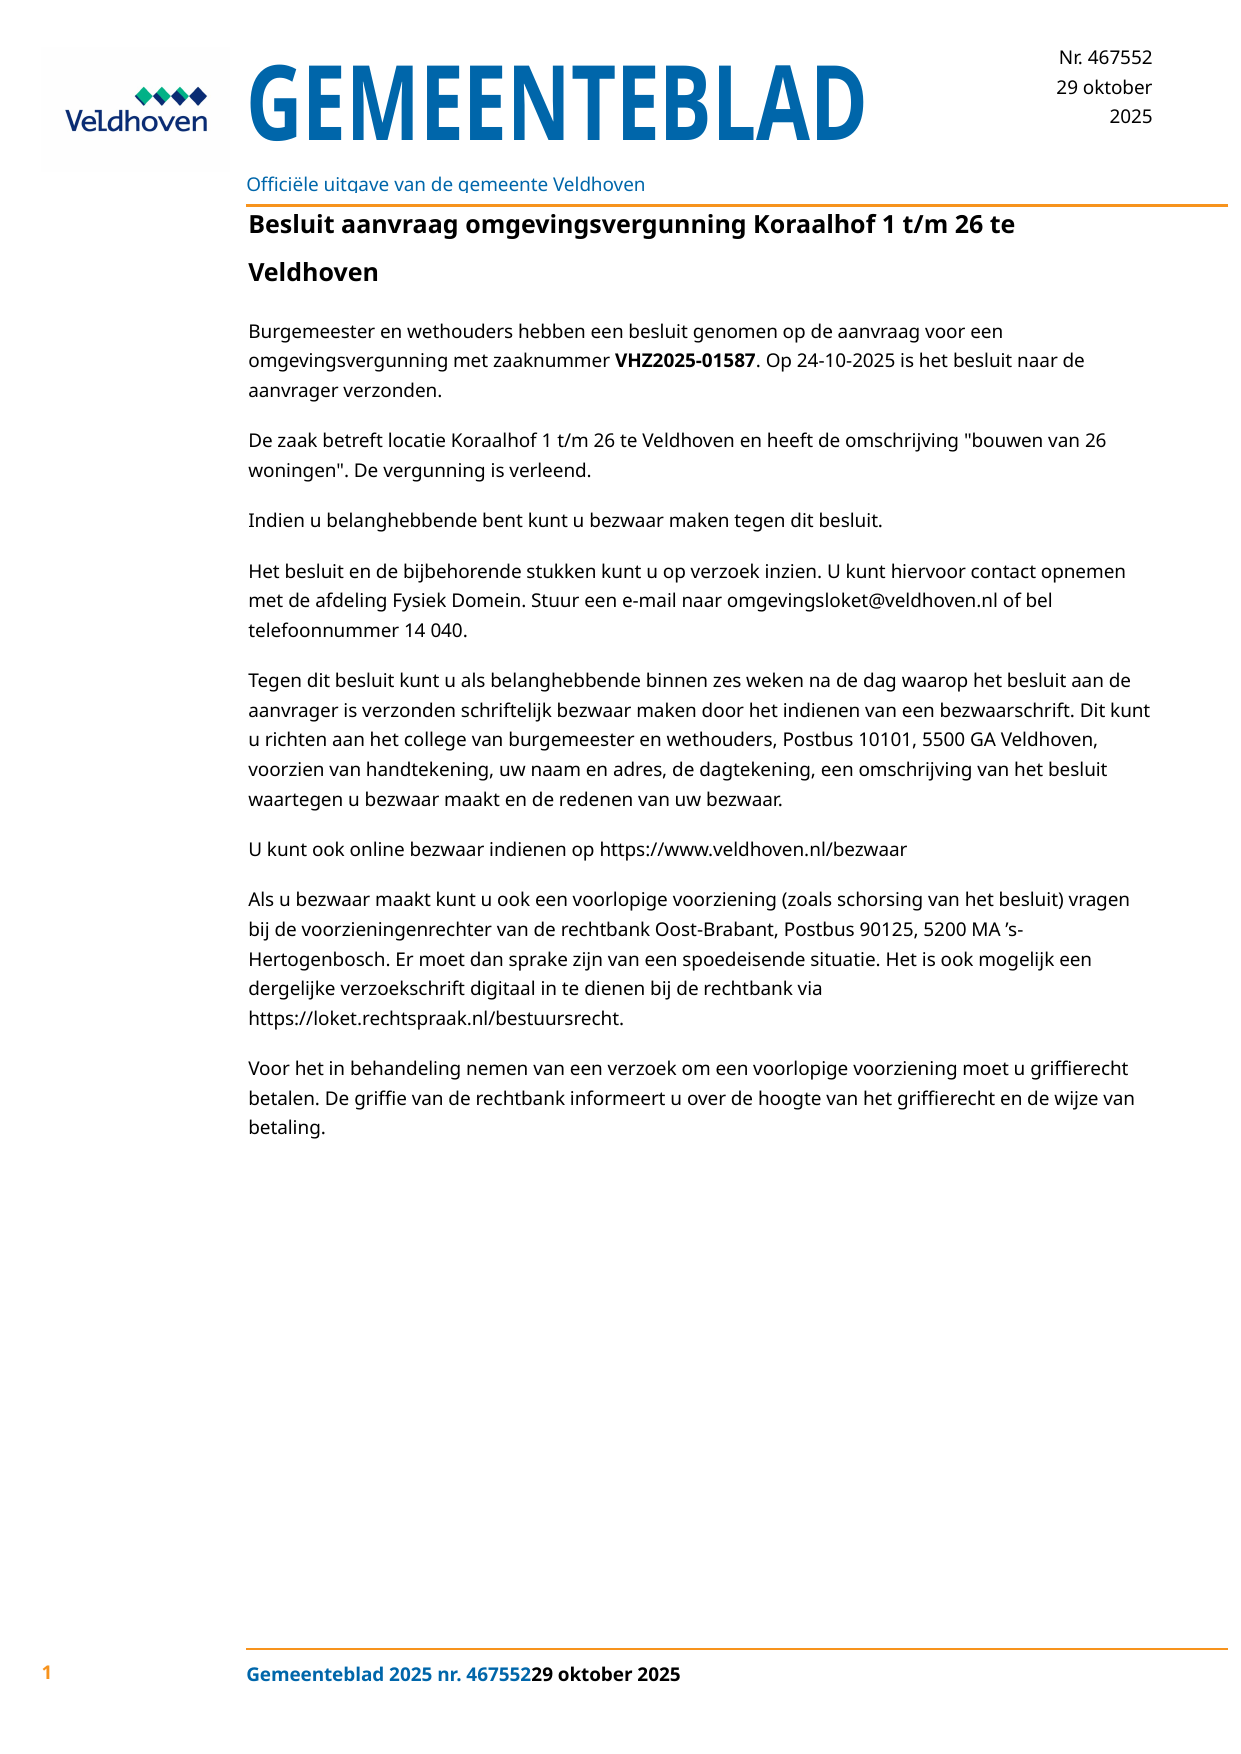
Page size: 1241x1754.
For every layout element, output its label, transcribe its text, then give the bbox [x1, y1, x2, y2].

text U kunt ook online bezwaar indienen op https://www.veldhoven.nl/bezwaar [248, 836, 1152, 862]
text Besluit aanvraag omgevingsvergunning Koraalhof 1 t/m 26 te Veldhoven [248, 207, 1152, 288]
text Tegen dit besluit kunt u als belanghebbende binnen zes weken na de dag waarop het besluit aan de aanvrager is verzonden schriftelijk bezwaar maken door het indienen van een bezwaarschrift. Dit kunt u richten aan het college van burgemeester en wethouders, Postbus 10101, 5500 GA Veldhoven, voorzien van handtekening, uw naam en adres, de dagtekening, een omschrijving van het besluit waartegen u bezwaar maakt en de redenen van uw bezwaar. [248, 667, 1152, 812]
text De zaak betreft locatie Koraalhof 1 t/m 26 te Veldhoven en heeft de omschrijving "bouwen van 26 woningen". De vergunning is verleend. [248, 427, 1152, 483]
text Het besluit en de bijbehorende stukken kunt u op verzoek inzien. U kunt hiervoor contact opnemen met de afdeling Fysiek Domein. Stuur een e-mail naar omgevingsloket@veldhoven.nl of bel telefoonnummer 14 040. [248, 558, 1152, 643]
text Als u bezwaar maakt kunt u ook een voorlopige voorziening (zoals schorsing van het besluit) vragen bij de voorzieningenrechter van de rechtbank Oost-Brabant, Postbus 90125, 5200 MA ’s-Hertogenbosch. Er moet dan sprake zijn van een spoedeisende situatie. Het is ook mogelijk een dergelijke verzoekschrift digitaal in te dienen bij de rechtbank via https://loket.rechtspraak.nl/bestuursrecht. [248, 887, 1152, 1031]
text Indien u belanghebbende bent kunt u bezwaar maken tegen dit besluit. [248, 507, 1152, 533]
text Burgemeester en wethouders hebben een besluit genomen op de aanvraag voor een omgevingsvergunning met zaaknummer VHZ2025-01587. Op 24-10-2025 is het besluit naar de aanvrager verzonden. [248, 318, 1152, 403]
picture [41, 47, 231, 172]
text Voor het in behandeling nemen van een verzoek om een voorlopige voorziening moet u griffierecht betalen. De griffie van de rechtbank informeert u over de hoogte van het griffierecht en de wijze van betaling. [248, 1055, 1152, 1140]
